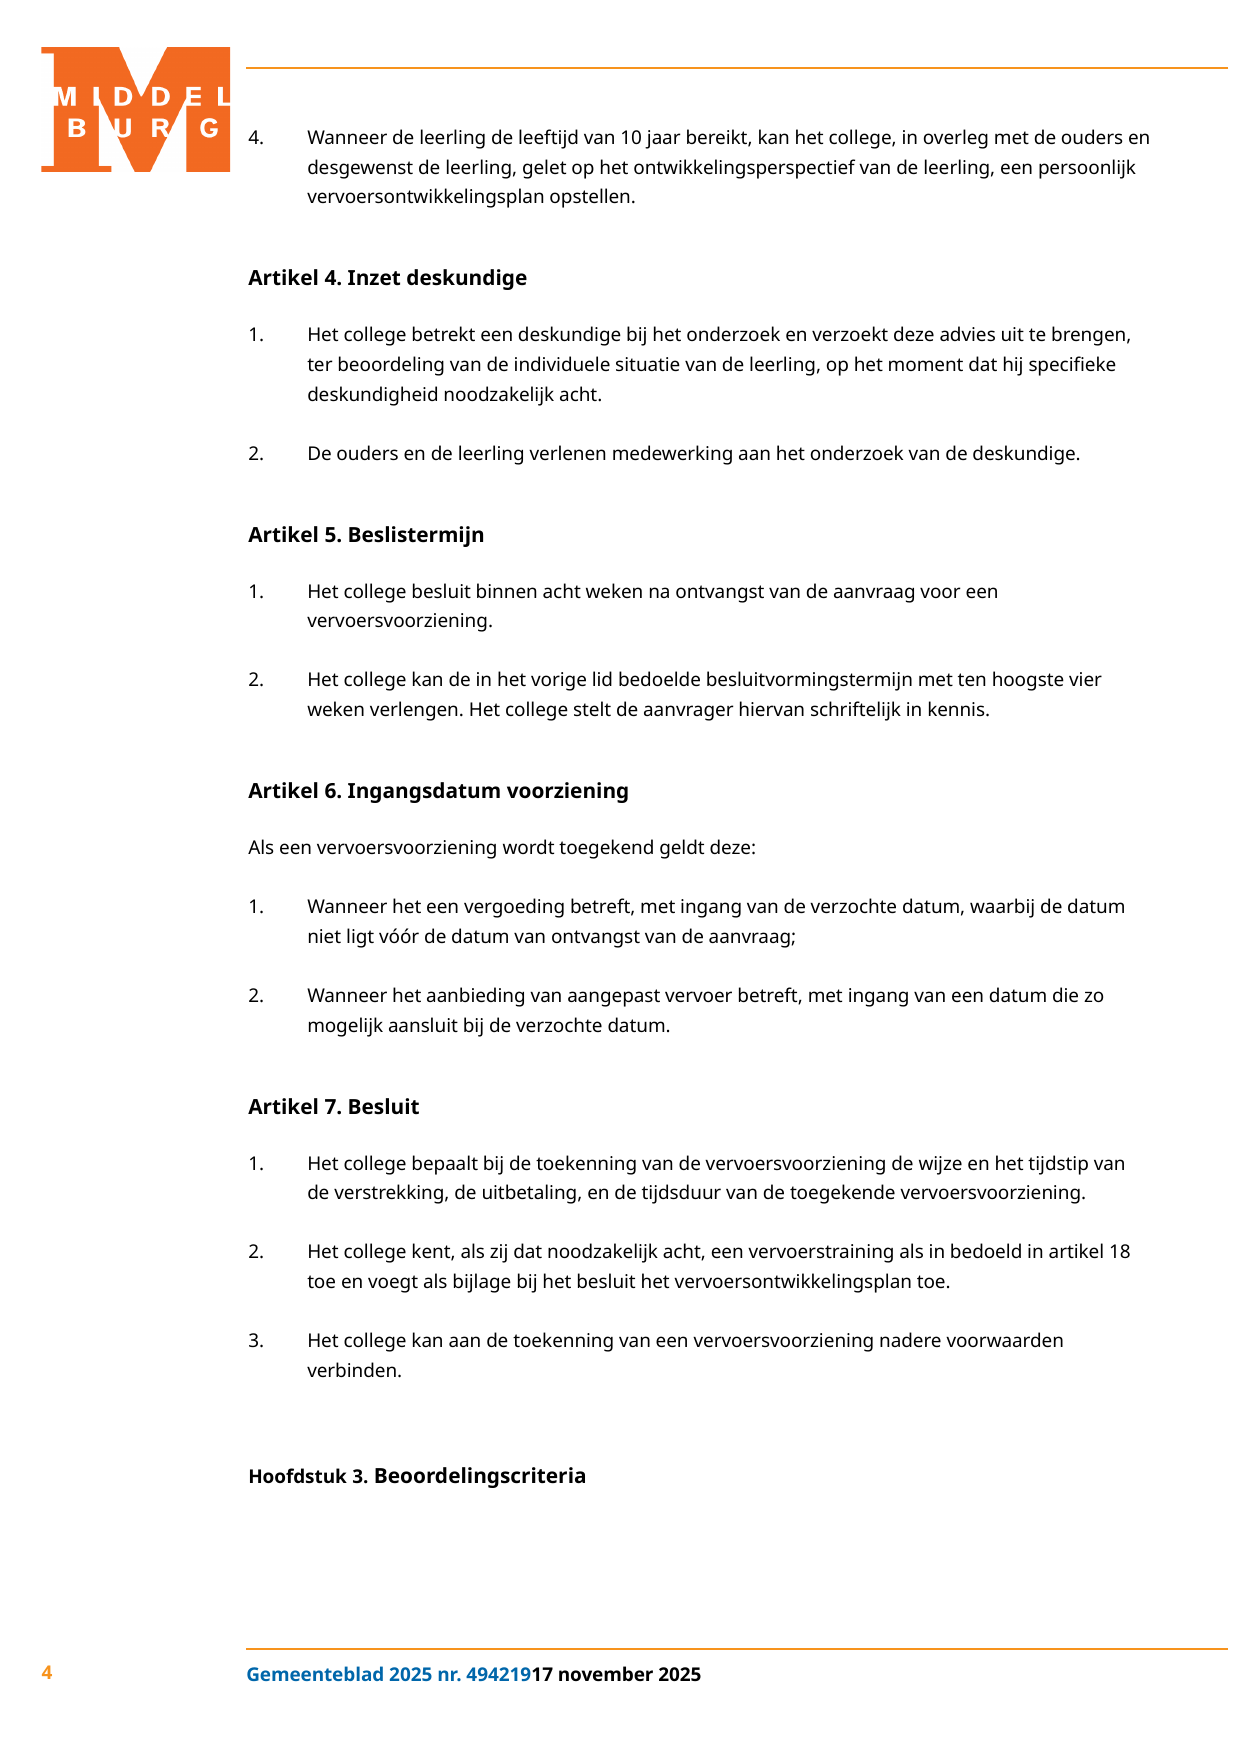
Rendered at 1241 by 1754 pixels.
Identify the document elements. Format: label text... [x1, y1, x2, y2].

list Wanneer het een vergoeding betreft, met ingang van de verzochte datum, waarbij de datum niet ligt vóór de datum van ontvangst van de aanvraag; [248, 893, 1152, 949]
text Hoofdstuk 3. Beoordelingscriteria [248, 1462, 1152, 1490]
text Artikel 5. Beslistermijn [248, 520, 1152, 548]
text Artikel 7. Besluit [248, 1092, 1152, 1120]
list Wanneer het aanbieding van aangepast vervoer betreft, met ingang van een datum die zo mogelijk aansluit bij de verzochte datum. [248, 982, 1152, 1037]
list Het college bepaalt bij de toekenning van de vervoersvoorziening de wijze en het tijdstip van de verstrekking, de uitbetaling, en de tijdsduur van de toegekende vervoersvoorziening. [248, 1150, 1152, 1205]
list Het college besluit binnen acht weken na ontvangst van de aanvraag voor een vervoersvoorziening. [248, 578, 1152, 633]
list Wanneer de leerling de leeftijd van 10 jaar bereikt, kan het college, in overleg met de ouders en desgewenst de leerling, gelet op het ontwikkelingsperspectief van de leerling, een persoonlijk vervoersontwikkelingsplan opstellen. [248, 124, 1152, 209]
list Het college kent, als zij dat noodzakelijk acht, een vervoerstraining als in bedoeld in artikel 18 toe en voegt als bijlage bij het besluit het vervoersontwikkelingsplan toe. [248, 1238, 1152, 1294]
text Als een vervoersvoorziening wordt toegekend geldt deze: [248, 834, 1152, 860]
picture [41, 47, 231, 172]
list De ouders en de leerling verlenen medewerking aan het onderzoek van de deskundige. [248, 440, 1152, 466]
text Artikel 6. Ingangsdatum voorziening [248, 776, 1152, 805]
list Het college kan de in het vorige lid bedoelde besluitvormingstermijn met ten hoogste vier weken verlengen. Het college stelt de aanvrager hiervan schriftelijk in kennis. [248, 667, 1152, 722]
list Het college kan aan de toekenning van een vervoersvoorziening nadere voorwaarden verbinden. [248, 1327, 1152, 1383]
text Artikel 4. Inzet deskundige [248, 263, 1152, 292]
list Het college betrekt een deskundige bij het onderzoek en verzoekt deze advies uit te brengen, ter beoordeling van de individuele situatie van de leerling, op het moment dat hij specifieke deskundigheid noodzakelijk acht. [248, 322, 1152, 406]
